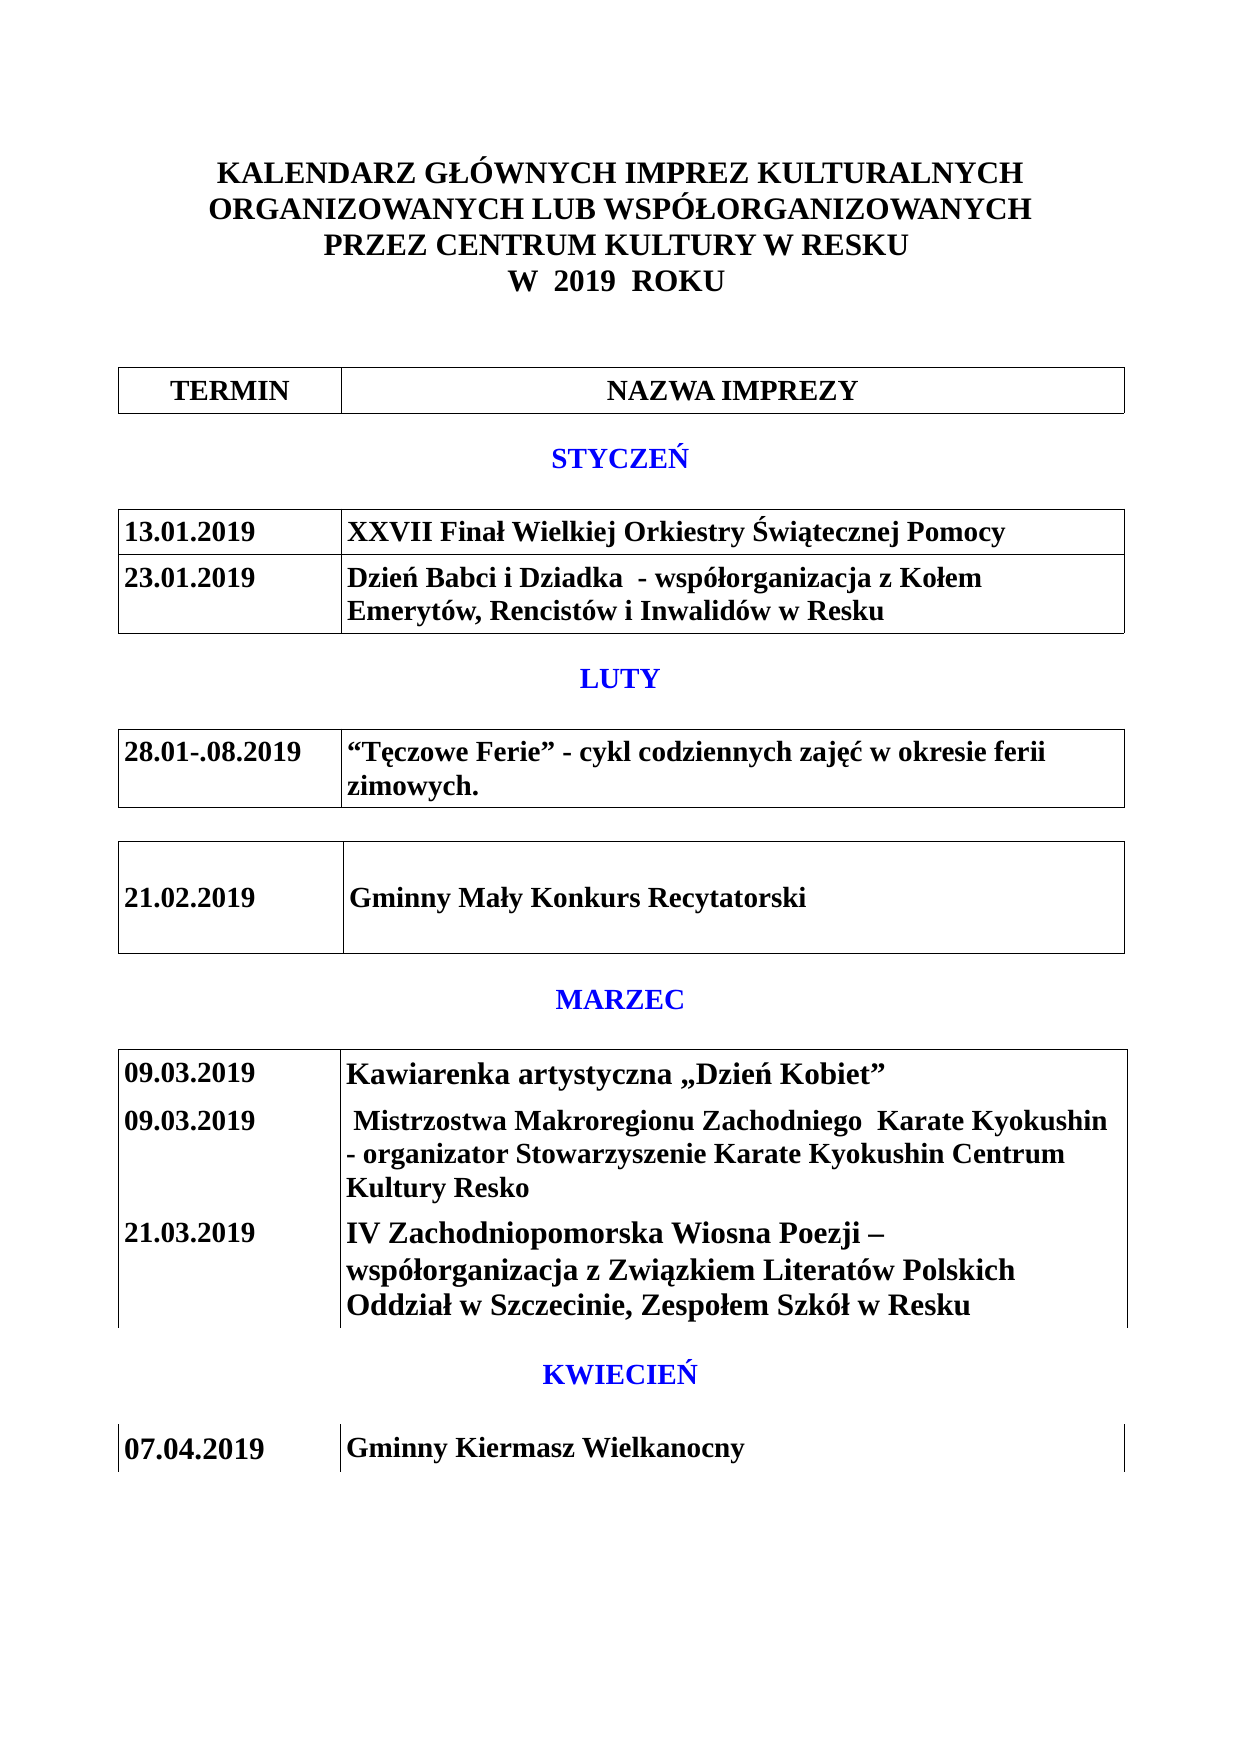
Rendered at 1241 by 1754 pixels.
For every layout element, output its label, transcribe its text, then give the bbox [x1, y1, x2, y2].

table_header NAZWA IMPREZY [342, 368, 1124, 412]
table_header Gminny Mały Konkurs Recytatorski [344, 842, 1124, 953]
text W 2019 ROKU [118, 262, 1122, 298]
table_cell Dzień Babci i Dziadka - współorganizacja z Kołem Emerytów, Rencistów i Inwalidów w Resku [342, 555, 1124, 632]
text ORGANIZOWANYCH LUB WSPÓŁORGANIZOWANYCH PRZEZ CENTRUM KULTURY W RESKU [118, 190, 1122, 262]
table_cell Mistrzostwa Makroregionu Zachodniego Karate Kyokushin - organizator Stowarzyszenie Karate Kyokushin Centrum Kultury Resko [341, 1097, 1127, 1209]
text KWIECIEŃ [118, 1357, 1122, 1391]
text MARZEC [118, 982, 1122, 1016]
table_cell 23.01.2019 [119, 555, 341, 632]
table_header 09.03.2019 [119, 1050, 340, 1097]
table_header TERMIN [119, 368, 341, 412]
text LUTY [118, 661, 1122, 695]
table_cell 21.03.2019 [119, 1209, 340, 1328]
text KALENDARZ GŁÓWNYCH IMPREZ KULTURALNYCH [118, 154, 1122, 190]
text STYCZEŃ [118, 441, 1122, 475]
table_header 07.04.2019 [119, 1424, 340, 1472]
table_header “Tęczowe Ferie” - cykl codziennych zajęć w okresie ferii zimowych. [342, 730, 1124, 807]
table_header XXVII Finał Wielkiej Orkiestry Świątecznej Pomocy [342, 510, 1124, 554]
table_cell 09.03.2019 [119, 1097, 340, 1209]
table_cell IV Zachodniopomorska Wiosna Poezji – współorganizacja z Związkiem Literatów Polskich Oddział w Szczecinie, Zespołem Szkół w Resku [341, 1209, 1127, 1328]
table_header Kawiarenka artystyczna „Dzień Kobiet” [341, 1050, 1127, 1097]
table_header 21.02.2019 [119, 842, 343, 953]
table_header Gminny Kiermasz Wielkanocny [341, 1424, 1124, 1472]
table_header 28.01-.08.2019 [119, 730, 341, 807]
table_header 13.01.2019 [119, 510, 341, 554]
